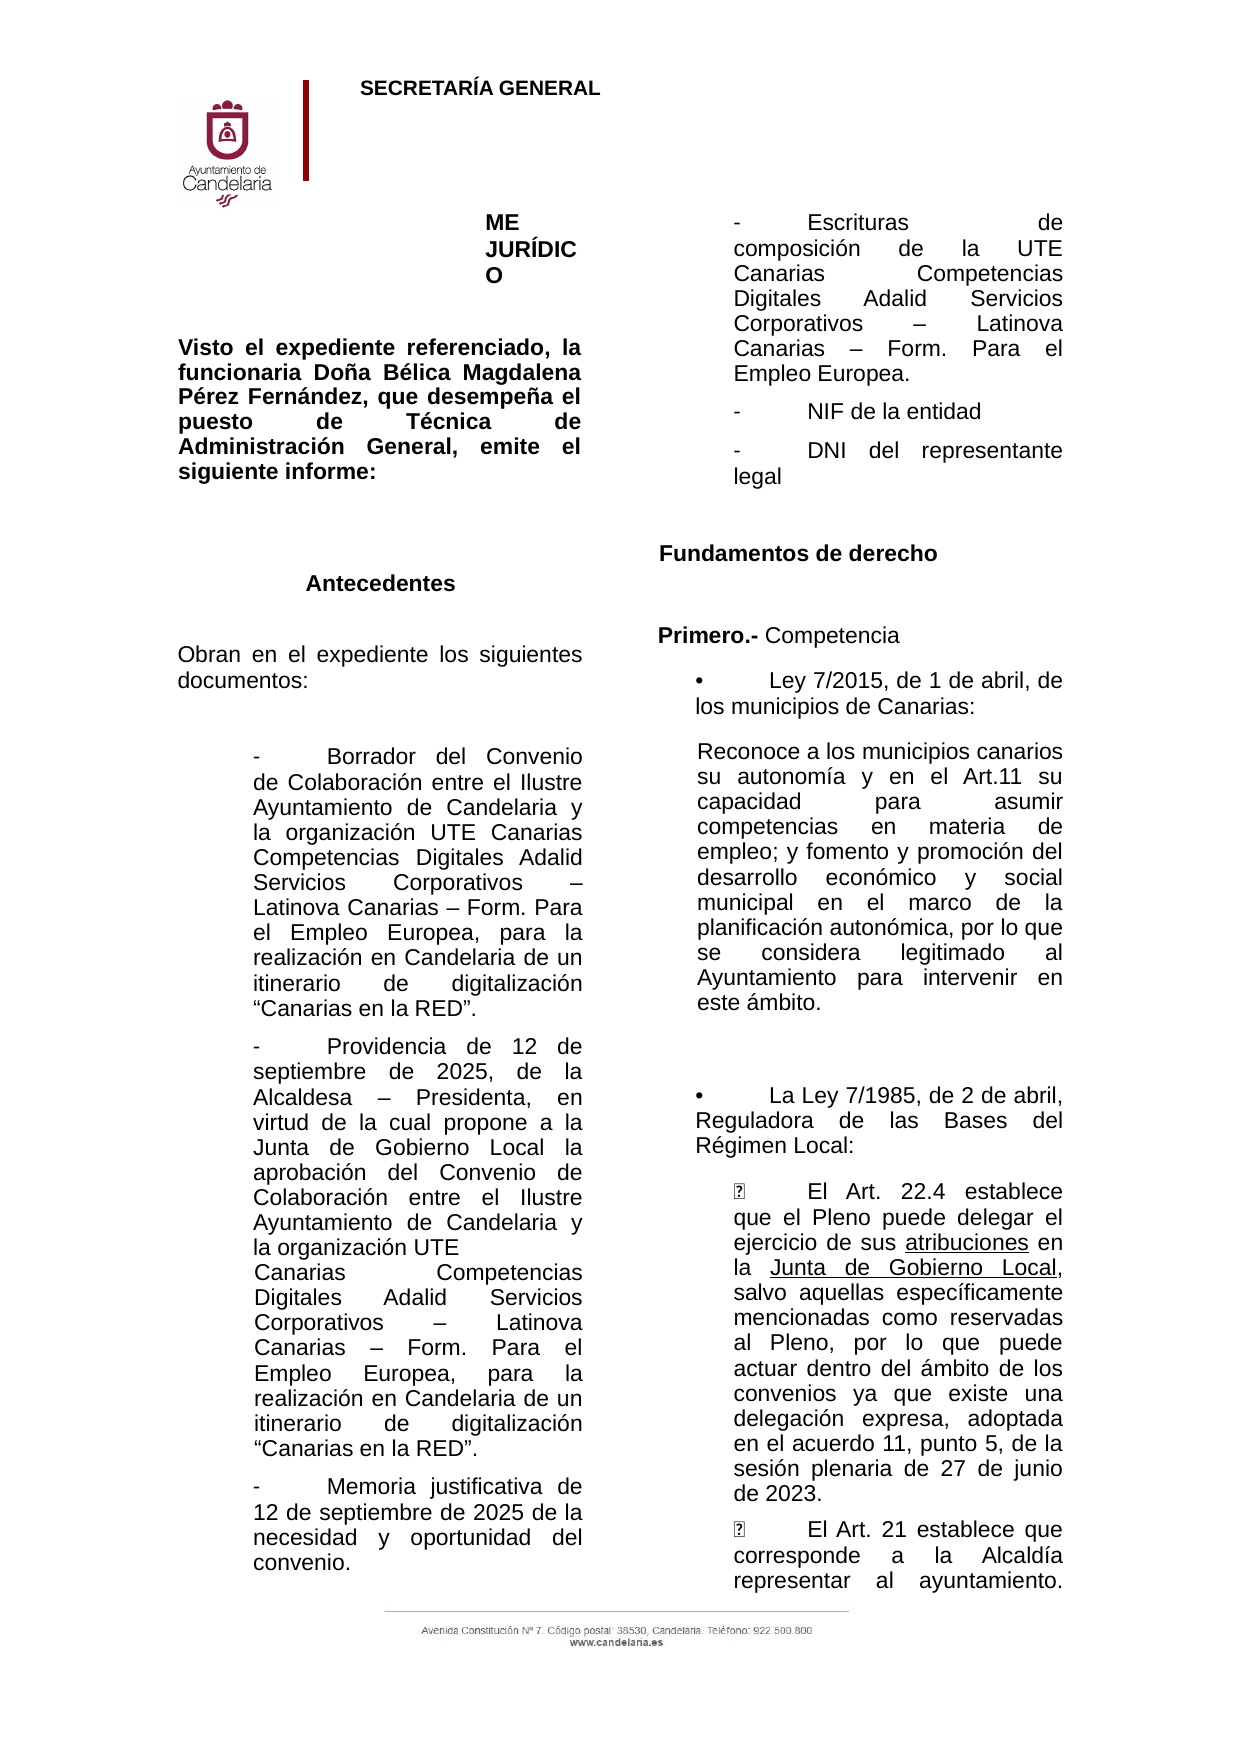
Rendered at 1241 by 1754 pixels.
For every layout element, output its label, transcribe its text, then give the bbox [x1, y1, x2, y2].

text Reconoce a los municipios canarios su autonomía y en el Art.11 su capacidad para asumir competencias en materia de empleo; y fomento y promoción del desarrollo económico y social municipal en el marco de la planificación autonómica, por lo que se considera legitimado al Ayuntamiento para intervenir en este ámbito. [697, 739, 1063, 1015]
list Memoria justificativa de 12 de septiembre de 2025 de la necesidad y oportunidad del convenio. [253, 1473, 583, 1575]
text Canarias Competencias Digitales Adalid Servicios Corporativos – Latinova Canarias – Form. Para el Empleo Europea, para la realización en Candelaria de un itinerario de digitalización “Canarias en la RED”. [254, 1260, 583, 1461]
list Ley 7/2015, de 1 de abril, de los municipios de Canarias: [695, 669, 1063, 719]
subtitle Fundamentos de derecho [659, 540, 1063, 566]
subtitle Antecedentes [178, 569, 582, 596]
list DNI del representante legal [733, 437, 1063, 489]
list NIF de la entidad [733, 398, 1063, 425]
list La Ley 7/1985, de 2 de abril, Reguladora de las Bases del Régimen Local: [695, 1083, 1063, 1158]
list Borrador del Convenio de Colaboración entre el Ilustre Ayuntamiento de Candelaria y la organización UTE Canarias Competencias Digitales Adalid Servicios Corporativos – Latinova Canarias – Form. Para el Empleo Europea, para la realización en Candelaria de un itinerario de digitalización “Canarias en la RED”. [253, 743, 583, 1021]
text ME JURÍDICO [485, 209, 583, 288]
text Visto el expediente referenciado, la funcionaria Doña Bélica Magdalena Pérez Fernández, que desempeña el puesto de Técnica de Administración General, emite el siguiente informe: [178, 335, 581, 484]
list El Art. 21 establece que corresponde a la Alcaldía representar al ayuntamiento. [733, 1516, 1063, 1593]
list El Art. 22.4 establece que el Pleno puede delegar el ejercicio de sus atribuciones en la Junta de Gobierno Local, salvo aquellas específicamente mencionadas como reservadas al Pleno, por lo que puede actuar dentro del ámbito de los convenios ya que existe una delegación expresa, adoptada en el acuerdo 11, punto 5, de la sesión plenaria de 27 de junio de 2023. [733, 1178, 1063, 1506]
list Escrituras de composición de la UTE Canarias Competencias Digitales Adalid Servicios Corporativos – Latinova Canarias – Form. Para el Empleo Europea. [733, 209, 1063, 387]
list Providencia de 12 de septiembre de 2025, de la Alcaldesa – Presidenta, en virtud de la cual propone a la Junta de Gobierno Local la aprobación del Convenio de Colaboración entre el Ilustre Ayuntamiento de Candelaria y la organización UTE [253, 1033, 583, 1260]
text Primero.- Competencia [658, 624, 1063, 649]
text Obran en el expediente los siguientes documentos: [177, 643, 583, 693]
